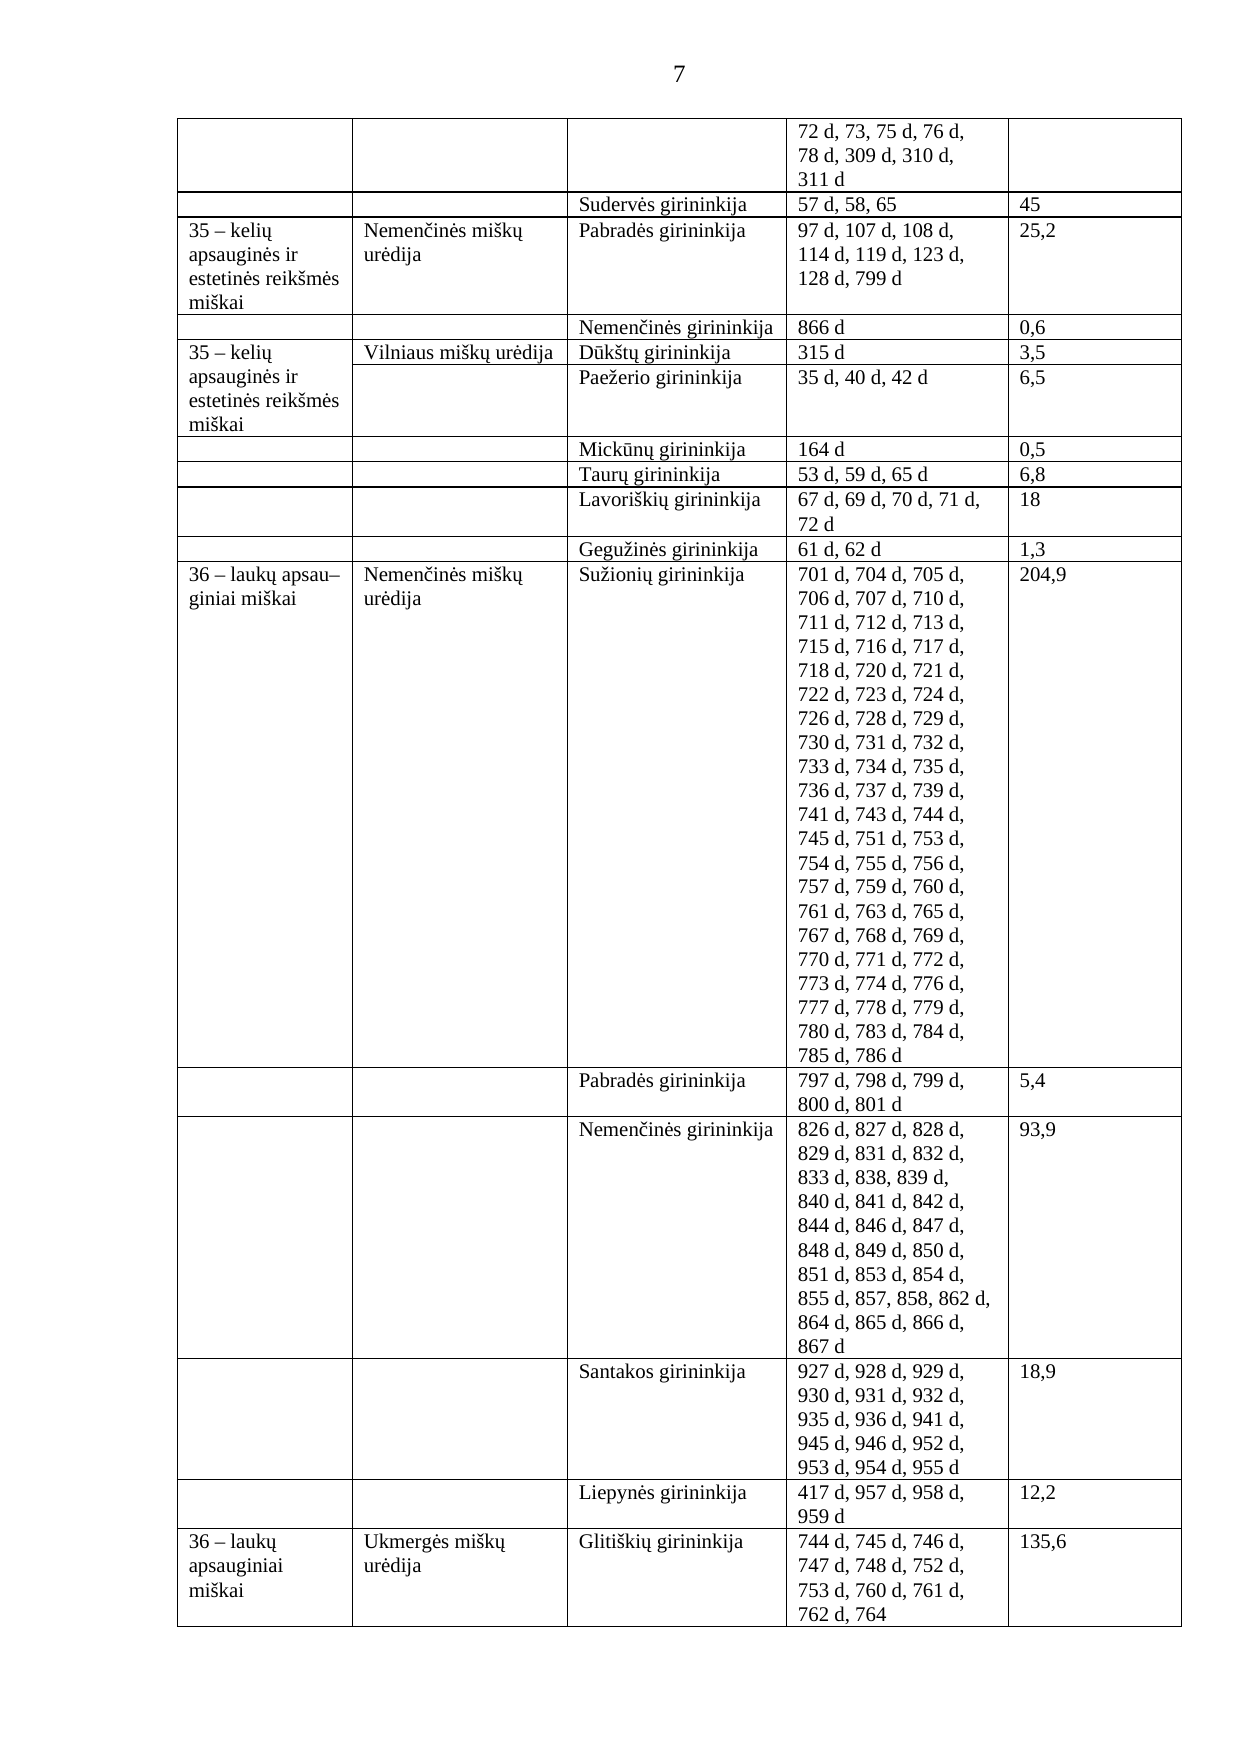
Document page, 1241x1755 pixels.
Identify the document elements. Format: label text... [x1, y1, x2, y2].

table_cell Glitiškių girininkija [568, 1529, 786, 1626]
table_cell [178, 1480, 352, 1528]
table_cell 204,9 [1009, 562, 1181, 1067]
table_cell Nemenčinės girininkija [568, 315, 786, 339]
table_cell 36 – laukų apsau–giniai miškai [178, 562, 352, 1067]
table_cell [178, 537, 352, 561]
table_cell [353, 1068, 567, 1116]
table_cell [178, 437, 352, 461]
table_cell [353, 119, 567, 191]
table_cell Nemenčinės miškų urėdija [353, 218, 567, 314]
table_cell [178, 315, 352, 339]
table_cell 135,6 [1009, 1529, 1181, 1626]
table_cell 35 – kelių apsauginės ir estetinės reikšmės miškai [178, 340, 352, 436]
table_cell [353, 462, 567, 486]
table_cell 57 d, 58, 65 [787, 193, 1008, 216]
table_cell Paežerio girininkija [568, 365, 786, 436]
table_cell 93,9 [1009, 1117, 1181, 1358]
table_cell [353, 1359, 567, 1479]
table_cell Taurų girininkija [568, 462, 786, 486]
table_cell Sudervės girininkija [568, 193, 786, 216]
table_cell 927 d, 928 d, 929 d, 930 d, 931 d, 932 d, 935 d, 936 d, 941 d, 945 d, 946 d, 952 d, 953 d, 954 d, 955 d [787, 1359, 1008, 1479]
table_cell [178, 119, 352, 191]
table_cell 866 d [787, 315, 1008, 339]
table_cell 797 d, 798 d, 799 d, 800 d, 801 d [787, 1068, 1008, 1116]
table_cell 315 d [787, 340, 1008, 364]
table_cell 164 d [787, 437, 1008, 461]
table_cell 417 d, 957 d, 958 d, 959 d [787, 1480, 1008, 1528]
table_cell [1009, 119, 1181, 191]
table_cell 36 – laukų apsauginiai miškai [178, 1529, 352, 1626]
table_cell 0,5 [1009, 437, 1181, 461]
table_cell Vilniaus miškų urėdija [353, 340, 567, 364]
table_cell Pabradės girininkija [568, 1068, 786, 1116]
table_cell Ukmergės miškų urėdija [353, 1529, 567, 1626]
table_cell [353, 1480, 567, 1528]
table_cell [178, 488, 352, 536]
table_cell 67 d, 69 d, 70 d, 71 d, 72 d [787, 488, 1008, 536]
table_cell [178, 462, 352, 486]
table_cell Santakos girininkija [568, 1359, 786, 1479]
table_cell Liepynės girininkija [568, 1480, 786, 1528]
table_cell 6,5 [1009, 365, 1181, 436]
table_cell 35 – kelių apsauginės ir estetinės reikšmės miškai [178, 218, 352, 314]
table_cell [353, 437, 567, 461]
table_cell 826 d, 827 d, 828 d, 829 d, 831 d, 832 d, 833 d, 838, 839 d, 840 d, 841 d, 842 d, 844 d, 846 d, 847 d, 848 d, 849 d, 850 d, 851 d, 853 d, 854 d, 855 d, 857, 858, 862 d, 864 d, 865 d, 866 d, 867 d [787, 1117, 1008, 1358]
table_cell Mickūnų girininkija [568, 437, 786, 461]
table_cell [353, 1117, 567, 1358]
table_cell Nemenčinės girininkija [568, 1117, 786, 1358]
table_cell [568, 119, 786, 191]
table_cell [178, 1068, 352, 1116]
table_cell Lavoriškių girininkija [568, 488, 786, 536]
table_cell Gegužinės girininkija [568, 537, 786, 561]
table_cell 0,6 [1009, 315, 1181, 339]
table_cell 72 d, 73, 75 d, 76 d, 78 d, 309 d, 310 d, 311 d [787, 119, 1008, 191]
table_cell [353, 315, 567, 339]
table_cell [178, 1359, 352, 1479]
table_cell 744 d, 745 d, 746 d, 747 d, 748 d, 752 d, 753 d, 760 d, 761 d, 762 d, 764 [787, 1529, 1008, 1626]
table_cell Nemenčinės miškų urėdija [353, 562, 567, 1067]
table_cell 53 d, 59 d, 65 d [787, 462, 1008, 486]
table_cell [178, 193, 352, 216]
table_cell 1,3 [1009, 537, 1181, 561]
table_cell Pabradės girininkija [568, 218, 786, 314]
table_cell 5,4 [1009, 1068, 1181, 1116]
table_cell Dūkštų girininkija [568, 340, 786, 364]
table_cell 701 d, 704 d, 705 d, 706 d, 707 d, 710 d, 711 d, 712 d, 713 d, 715 d, 716 d, 717 d, 718 d, 720 d, 721 d, 722 d, 723 d, 724 d, 726 d, 728 d, 729 d, 730 d, 731 d, 732 d, 733 d, 734 d, 735 d, 736 d, 737 d, 739 d, 741 d, 743 d, 744 d, 745 d, 751 d, 753 d, 754 d, 755 d, 756 d, 757 d, 759 d, 760 d, 761 d, 763 d, 765 d, 767 d, 768 d, 769 d, 770 d, 771 d, 772 d, 773 d, 774 d, 776 d, 777 d, 778 d, 779 d, 780 d, 783 d, 784 d, 785 d, 786 d [787, 562, 1008, 1067]
table_cell 12,2 [1009, 1480, 1181, 1528]
table_cell 45 [1009, 193, 1181, 216]
table_cell [353, 193, 567, 216]
table_cell [178, 1117, 352, 1358]
table_cell 18 [1009, 488, 1181, 536]
table_cell [353, 365, 567, 436]
table_cell 18,9 [1009, 1359, 1181, 1479]
table_cell 3,5 [1009, 340, 1181, 364]
table_cell 35 d, 40 d, 42 d [787, 365, 1008, 436]
table_cell [353, 537, 567, 561]
table_cell Sužionių girininkija [568, 562, 786, 1067]
table_cell 97 d, 107 d, 108 d, 114 d, 119 d, 123 d, 128 d, 799 d [787, 218, 1008, 314]
table_cell [353, 488, 567, 536]
table_cell 25,2 [1009, 218, 1181, 314]
table_cell 6,8 [1009, 462, 1181, 486]
table_cell 61 d, 62 d [787, 537, 1008, 561]
